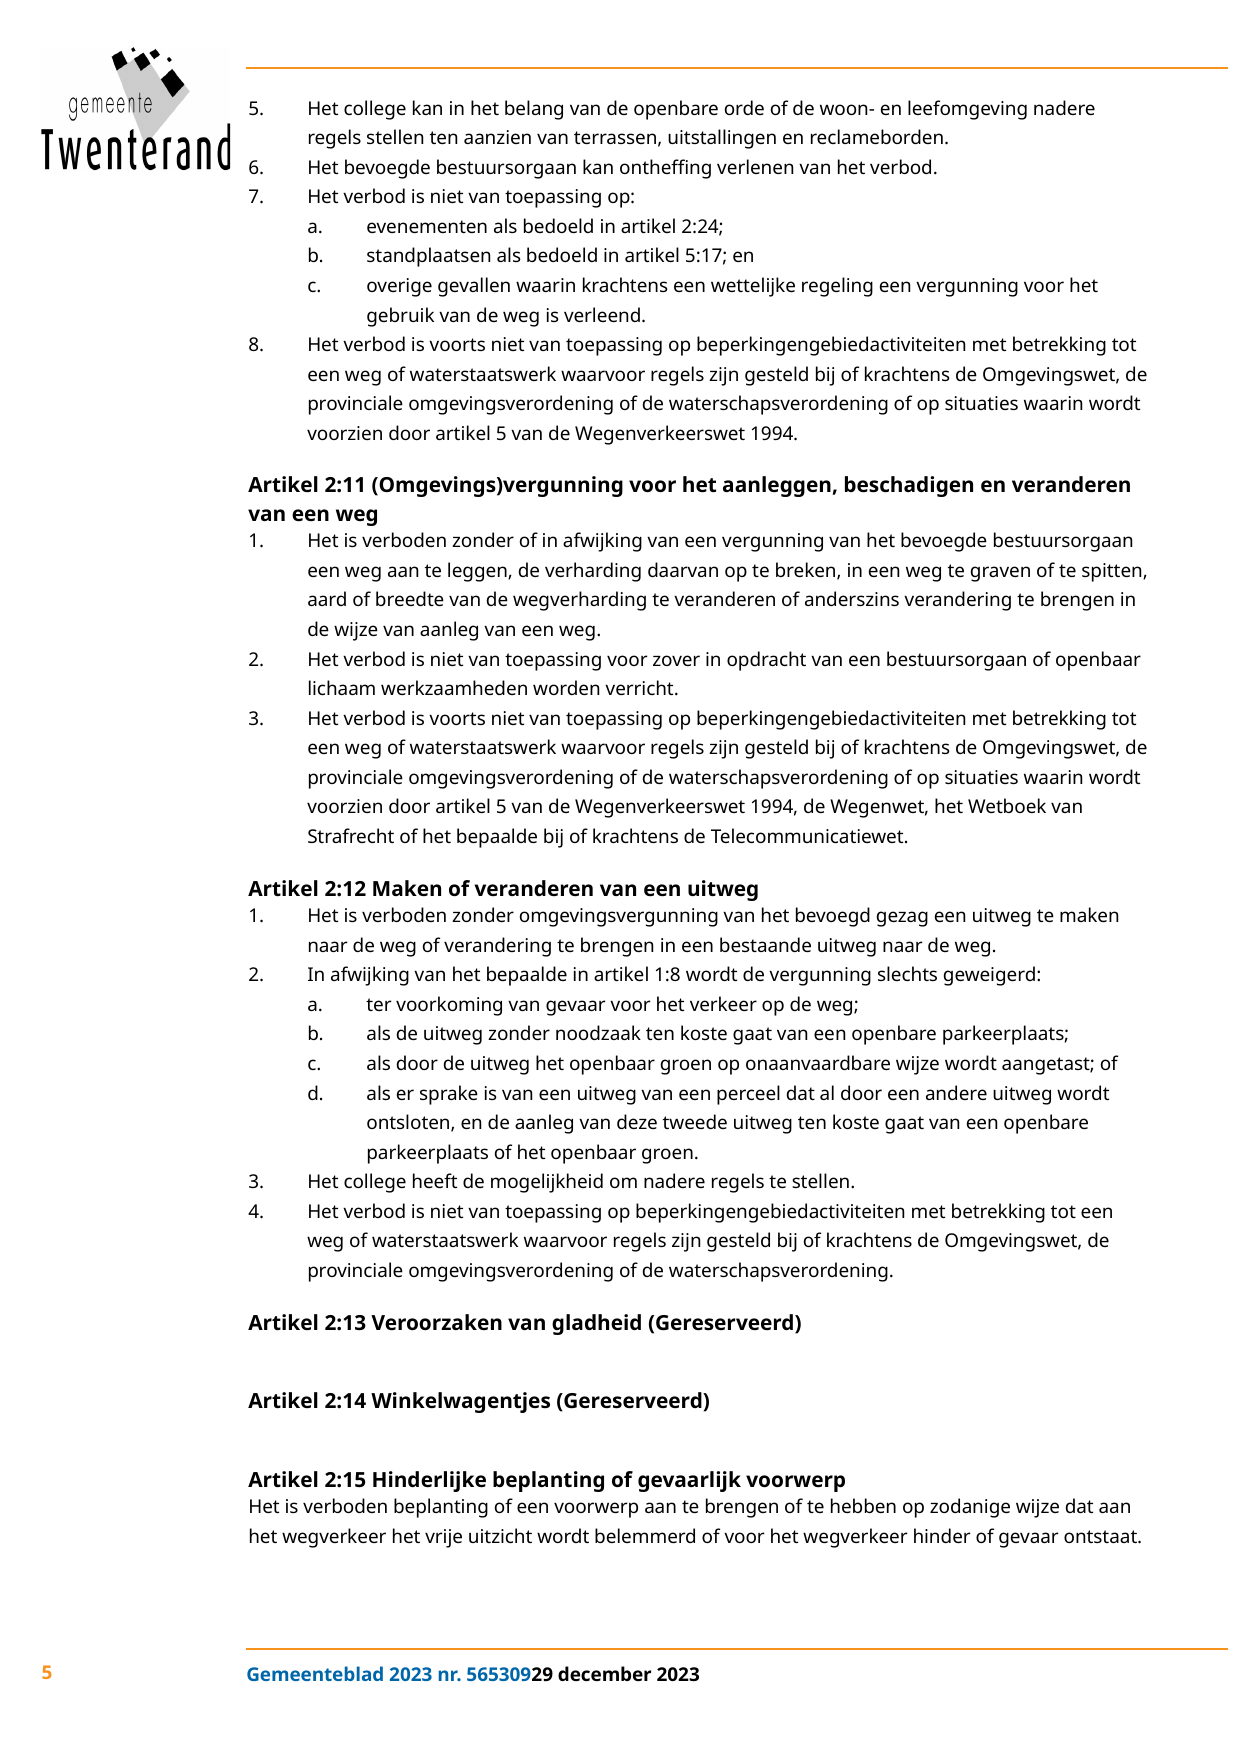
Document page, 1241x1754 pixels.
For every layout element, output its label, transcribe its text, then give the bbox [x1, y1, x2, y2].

text Artikel 2:12 Maken of veranderen van een uitweg [248, 874, 1152, 902]
list als de uitweg zonder noodzaak ten koste gaat van een openbare parkeerplaats; [307, 1021, 1152, 1046]
text Artikel 2:14 Winkelwagentjes (Gereserveerd) [248, 1386, 1152, 1415]
text Het is verboden beplanting of een voorwerp aan te brengen of te hebben op zodanige wijze dat aan het wegverkeer het vrije uitzicht wordt belemmerd of voor het wegverkeer hinder of gevaar ontstaat. [248, 1494, 1152, 1549]
list Het verbod is niet van toepassing voor zover in opdracht van een bestuursorgaan of openbaar lichaam werkzaamheden worden verricht. [248, 646, 1152, 701]
text Artikel 2:11 (Omgevings)vergunning voor het aanleggen, beschadigen en veranderen van een weg [248, 471, 1152, 527]
list overige gevallen waarin krachtens een wettelijke regeling een vergunning voor het gebruik van de weg is verleend. [307, 272, 1152, 328]
list Het is verboden zonder omgevingsvergunning van het bevoegd gezag een uitweg te maken naar de weg of verandering te brengen in een bestaande uitweg naar de weg. [248, 902, 1152, 957]
picture [41, 47, 231, 172]
list Het verbod is voorts niet van toepassing op beperkingengebiedactiviteiten met betrekking tot een weg of waterstaatswerk waarvoor regels zijn gesteld bij of krachtens de Omgevingswet, de provinciale omgevingsverordening of de waterschapsverordening of op situaties waarin wordt voorzien door artikel 5 van de Wegenverkeerswet 1994, de Wegenwet, het Wetboek van Strafrecht of het bepaalde bij of krachtens de Telecommunicatiewet. [248, 705, 1152, 849]
list In afwijking van het bepaalde in artikel 1:8 wordt de vergunning slechts geweigerd: [248, 961, 1152, 987]
list evenementen als bedoeld in artikel 2:24; [307, 213, 1152, 239]
list Het verbod is niet van toepassing op: [248, 183, 1152, 209]
text Artikel 2:15 Hinderlijke beplanting of gevaarlijk voorwerp [248, 1465, 1152, 1494]
list Het college heeft de mogelijkheid om nadere regels te stellen. [248, 1168, 1152, 1194]
list als door de uitweg het openbaar groen op onaanvaardbare wijze wordt aangetast; of [307, 1050, 1152, 1076]
list Het college kan in het belang van de openbare orde of de woon- en leefomgeving nadere regels stellen ten aanzien van terrassen, uitstallingen en reclameborden. [248, 95, 1152, 150]
list Het verbod is voorts niet van toepassing op beperkingengebiedactiviteiten met betrekking tot een weg of waterstaatswerk waarvoor regels zijn gesteld bij of krachtens de Omgevingswet, de provinciale omgevingsverordening of de waterschapsverordening of op situaties waarin wordt voorzien door artikel 5 van de Wegenverkeerswet 1994. [248, 331, 1152, 446]
list standplaatsen als bedoeld in artikel 5:17; en [307, 243, 1152, 268]
list als er sprake is van een uitweg van een perceel dat al door een andere uitweg wordt ontsloten, en de aanleg van deze tweede uitweg ten koste gaat van een openbare parkeerplaats of het openbaar groen. [307, 1080, 1152, 1164]
list Het bevoegde bestuursorgaan kan ontheffing verlenen van het verbod. [248, 154, 1152, 180]
list Het verbod is niet van toepassing op beperkingengebiedactiviteiten met betrekking tot een weg of waterstaatswerk waarvoor regels zijn gesteld bij of krachtens de Omgevingswet, de provinciale omgevingsverordening of de waterschapsverordening. [248, 1198, 1152, 1283]
text Artikel 2:13 Veroorzaken van gladheid (Gereserveerd) [248, 1308, 1152, 1336]
list ter voorkoming van gevaar voor het verkeer op de weg; [307, 991, 1152, 1017]
list Het is verboden zonder of in afwijking van een vergunning van het bevoegde bestuursorgaan een weg aan te leggen, de verharding daarvan op te breken, in een weg te graven of te spitten, aard of breedte van de wegverharding te veranderen of anderszins verandering te brengen in de wijze van aanleg van een weg. [248, 527, 1152, 642]
